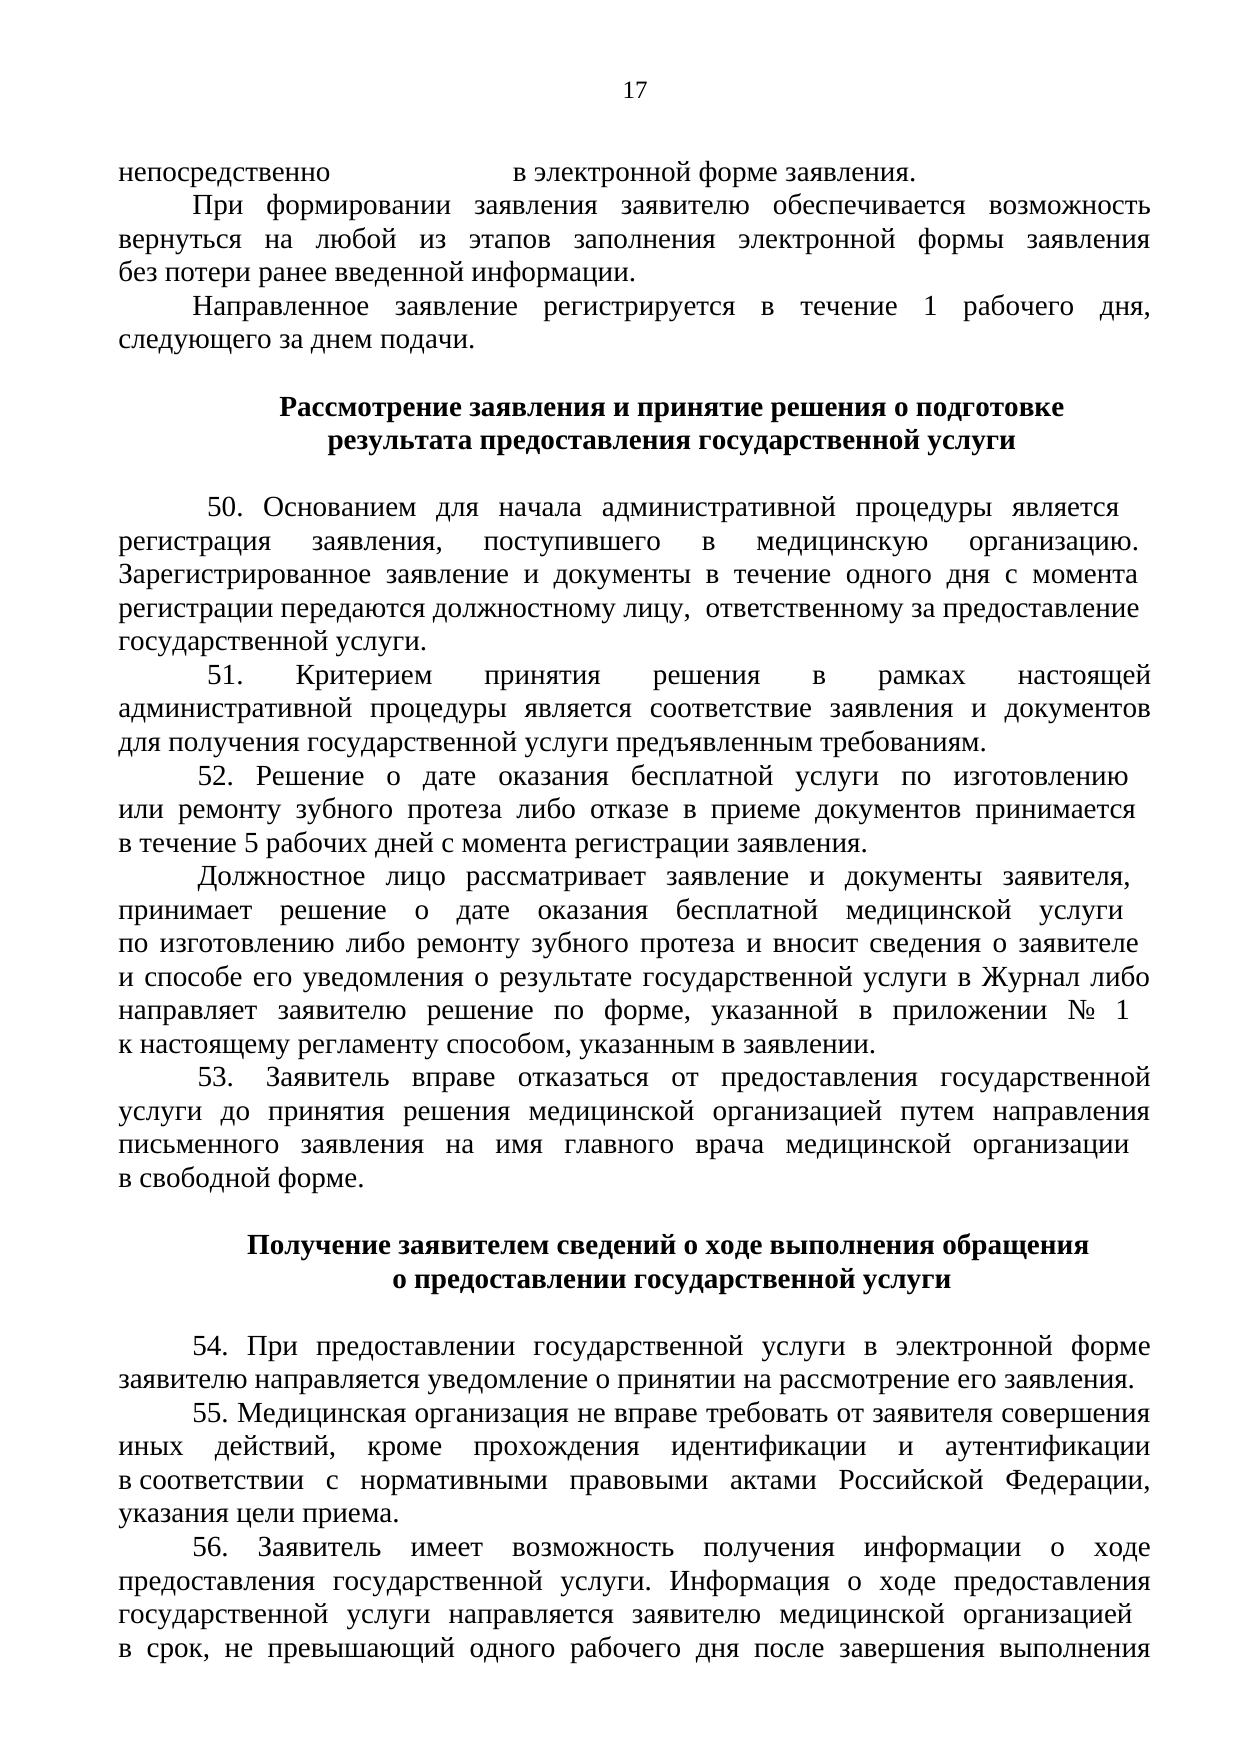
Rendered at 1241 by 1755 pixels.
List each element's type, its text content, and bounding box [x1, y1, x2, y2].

text Направленное заявление регистрируется в течение 1 рабочего дня, следующего за днем подачи. [118, 288, 1152, 355]
text 55. Медицинская организация не вправе требовать от заявителя совершения иных действий, кроме прохождения идентификации и аутентификации в соответствии с нормативными правовыми актами Российской Федерации, указания цели приема. [118, 1395, 1152, 1529]
text 56. Заявитель имеет возможность получения информации о ходе предоставления государственной услуги. Информация о ходе предоставления государственной услуги направляется заявителю медицинской организацией в срок, не превышающий одного рабочего дня после завершения выполнения [118, 1529, 1152, 1663]
text 51. Критерием принятия решения в рамках настоящей административной процедуры является соответствие заявления и документов для получения государственной услуги предъявленным требованиям. [118, 657, 1152, 758]
text результата предоставления государственной услуги [118, 422, 1152, 456]
text 52. Решение о дате оказания бесплатной услуги по изготовлению или ремонту зубного протеза либо отказе в приеме документов принимается в течение 5 рабочих дней с момента регистрации заявления. [118, 758, 1152, 858]
text 53. Заявитель вправе отказаться от предоставления государственной услуги до принятия решения медицинской организацией путем направления письменного заявления на имя главного врача медицинской организации в свободной форме. [118, 1059, 1152, 1194]
text Рассмотрение заявления и принятие решения о подготовке [118, 389, 1152, 422]
text Должностное лицо рассматривает заявление и документы заявителя, принимает решение о дате оказания бесплатной медицинской услуги по изготовлению либо ремонту зубного протеза и вносит сведения о заявителе и способе его уведомления о результате государственной услуги в Журнал либо направляет заявителю решение по форме, указанной в приложении № 1 к настоящему регламенту способом, указанным в заявлении. [118, 858, 1152, 1059]
text непосредственно в электронной форме заявления. [118, 154, 1152, 187]
text При формировании заявления заявителю обеспечивается возможность вернуться на любой из этапов заполнения электронной формы заявления без потери ранее введенной информации. [118, 187, 1152, 288]
text 54. При предоставлении государственной услуги в электронной форме заявителю направляется уведомление о принятии на рассмотрение его заявления. [118, 1328, 1152, 1395]
text 50. Основанием для начала административной процедуры является регистрация заявления, поступившего в медицинскую организацию. Зарегистрированное заявление и документы в течение одного дня с момента регистрации передаются должностному лицу, ответственному за предоставление государственной услуги. [118, 489, 1140, 657]
text Получение заявителем сведений о ходе выполнения обращения [118, 1227, 1152, 1261]
text о предоставлении государственной услуги [118, 1261, 1152, 1294]
